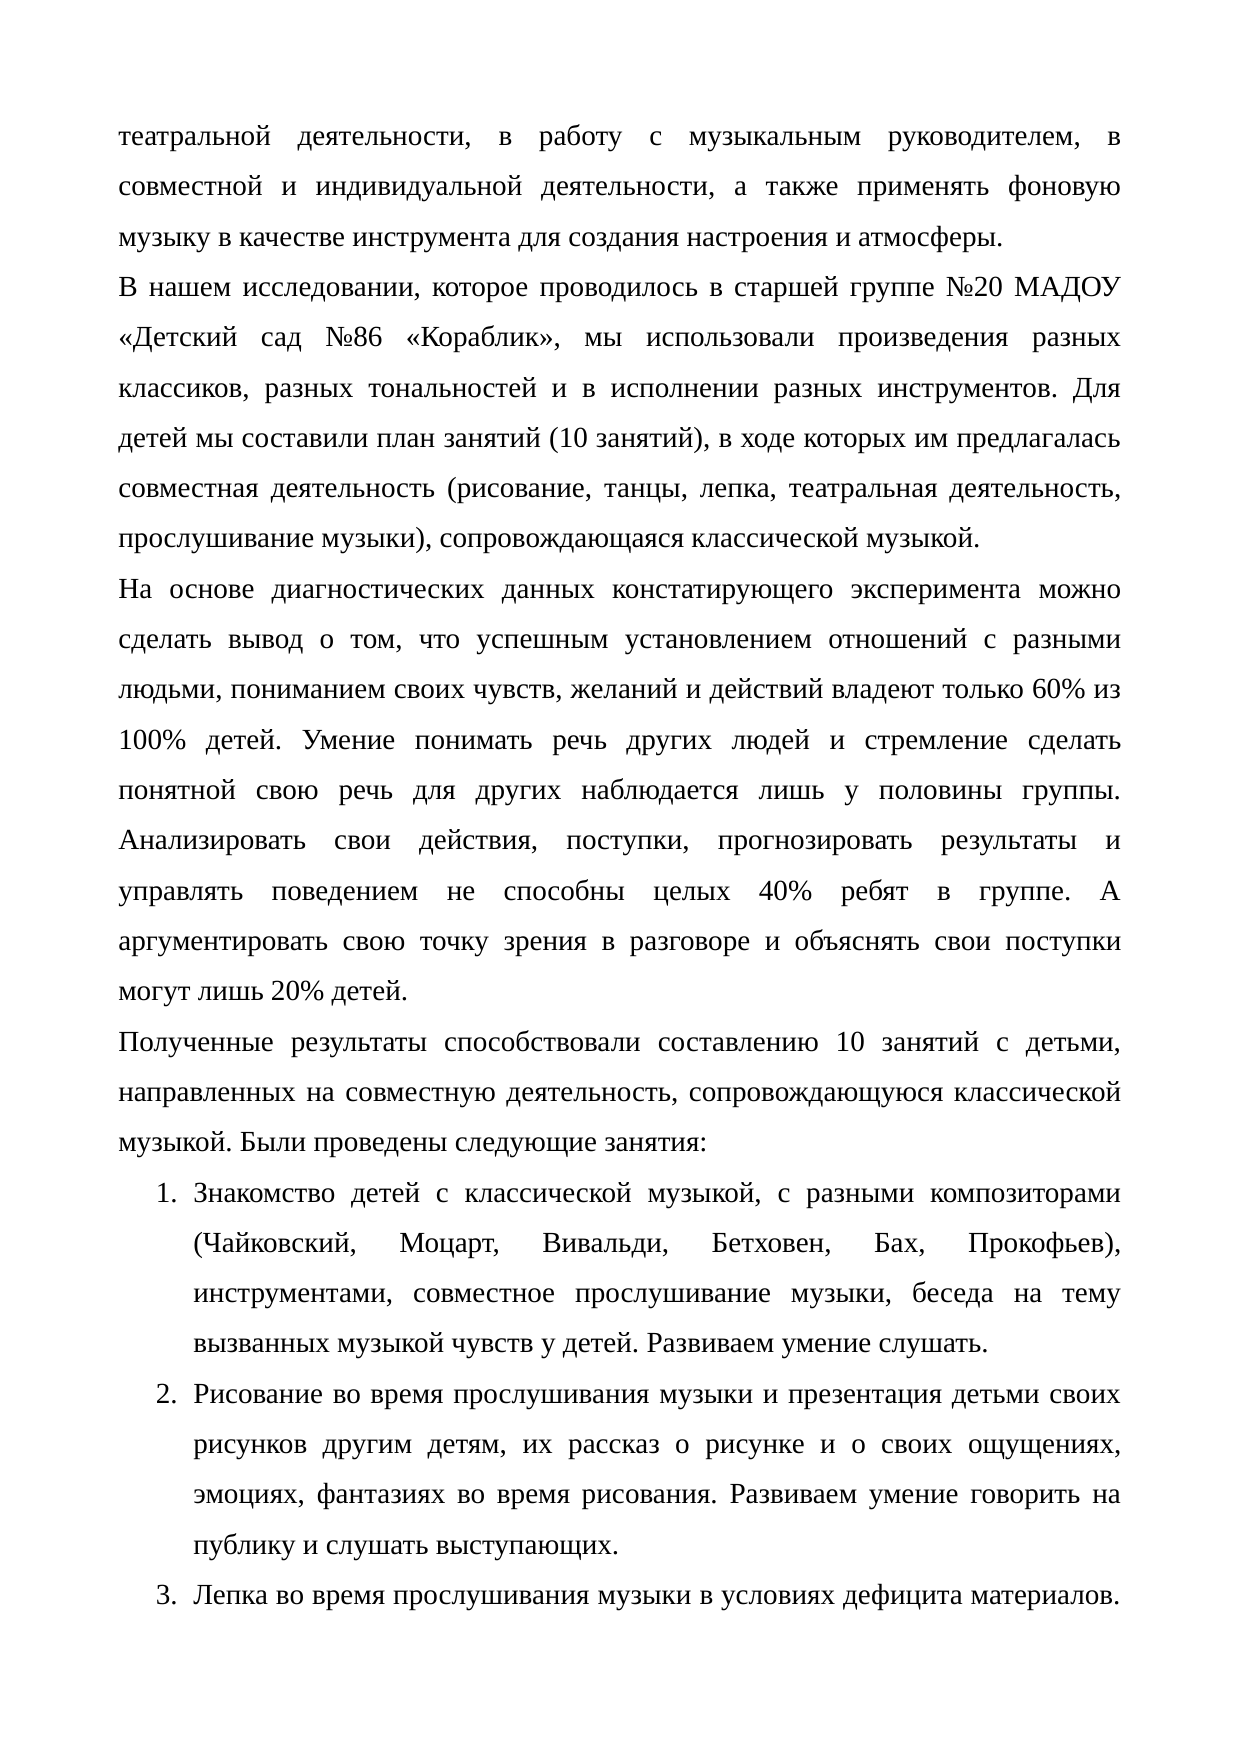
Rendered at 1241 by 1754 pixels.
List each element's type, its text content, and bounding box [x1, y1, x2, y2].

text театральной деятельности, в работу с музыкальным руководителем, в совместной и индивидуальной деятельности, а также применять фоновую музыку в качестве инструмента для создания настроения и атмосферы. [118, 118, 1122, 252]
list Знакомство детей с классической музыкой, с разными композиторами (Чайковский, Моцарт, Вивальди, Бетховен, Бах, Прокофьев), инструментами, совместное прослушивание музыки, беседа на тему вызванных музыкой чувств у детей. Развиваем умение слушать. [156, 1175, 1122, 1359]
text На основе диагностических данных констатирующего эксперимента можно сделать вывод о том, что успешным установлением отношений с разными людьми, пониманием своих чувств, желаний и действий владеют только 60% из 100% детей. Умение понимать речь других людей и стремление сделать понятной свою речь для других наблюдается лишь у половины группы. Анализировать свои действия, поступки, прогнозировать результаты и управлять поведением не способны целых 40% ребят в группе. А аргументировать свою точку зрения в разговоре и объяснять свои поступки могут лишь 20% детей. [118, 571, 1122, 1007]
list Лепка во время прослушивания музыки в условиях дефицита материалов. [156, 1577, 1122, 1611]
list Рисование во время прослушивания музыки и презентация детьми своих рисунков другим детям, их рассказ о рисунке и о своих ощущениях, эмоциях, фантазиях во время рисования. Развиваем умение говорить на публику и слушать выступающих. [156, 1376, 1122, 1560]
text Полученные результаты способствовали составлению 10 занятий с детьми, направленных на совместную деятельность, сопровождающуюся классической музыкой. Были проведены следующие занятия: [118, 1024, 1122, 1158]
text В нашем исследовании, которое проводилось в старшей группе №20 МАДОУ «Детский сад №86 «Кораблик», мы использовали произведения разных классиков, разных тональностей и в исполнении разных инструментов. Для детей мы составили план занятий (10 занятий), в ходе которых им предлагалась совместная деятельность (рисование, танцы, лепка, театральная деятельность, прослушивание музыки), сопровождающаяся классической музыкой. [118, 269, 1122, 554]
